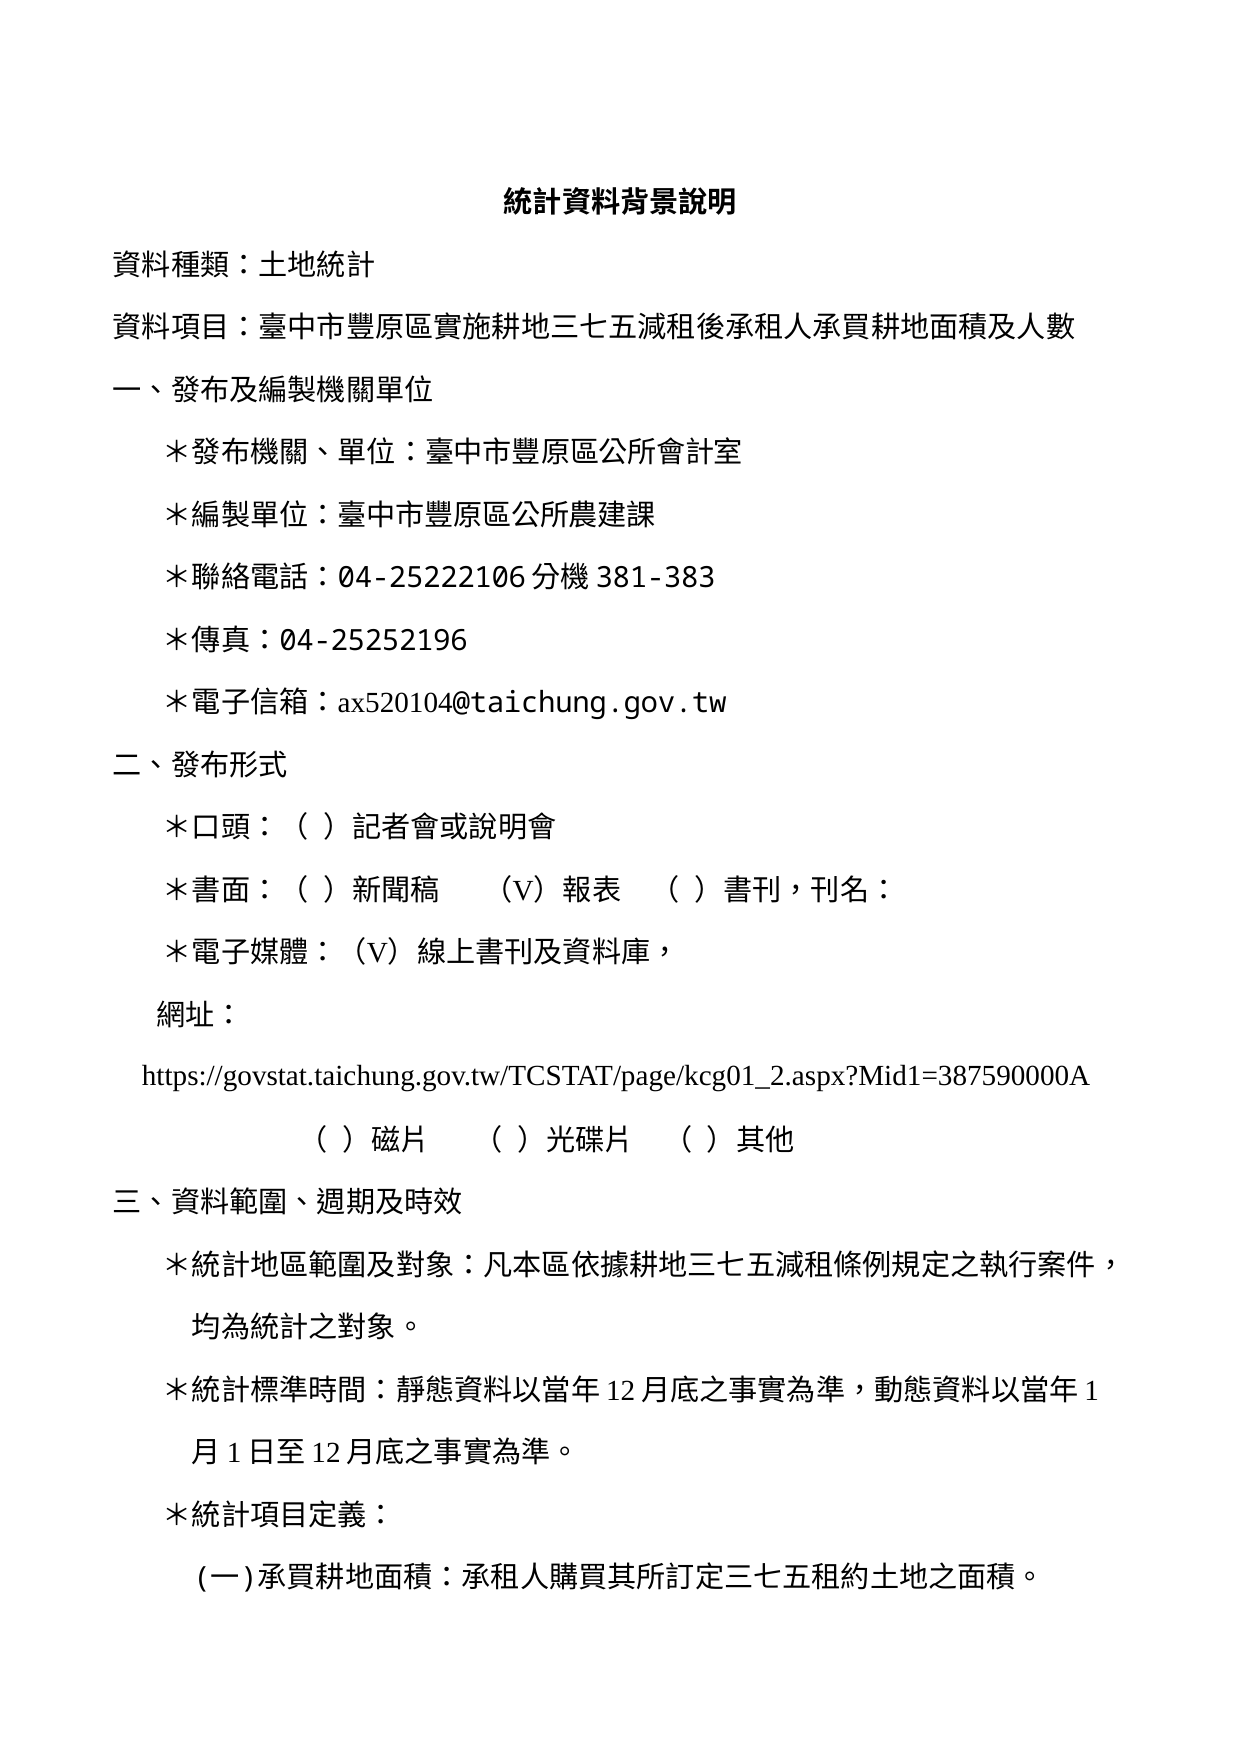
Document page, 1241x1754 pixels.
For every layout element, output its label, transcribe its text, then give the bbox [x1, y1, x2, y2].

text ＊聯絡電話：04-25222106分機381-383 [162, 533, 1128, 596]
text ＊電子信箱：ax520104@taichung.gov.tw [162, 658, 1128, 721]
text ＊電子媒體：（V）線上書刊及資料庫， [162, 908, 1128, 971]
text 網址： [112, 971, 1128, 1033]
text （ ）磁片 （ ）光碟片 （ ）其他 [112, 1096, 1128, 1158]
text ＊書面：（ ）新聞稿 （V）報表 （ ）書刊，刊名： [162, 846, 1128, 908]
text ＊發布機關、單位：臺中市豐原區公所會計室 [162, 408, 1128, 471]
text 一、發布及編製機關單位 [112, 346, 1128, 408]
text 資料種類：土地統計 [112, 221, 1128, 283]
text 三、資料範圍、週期及時效 [112, 1158, 1128, 1221]
text ＊編製單位：臺中市豐原區公所農建課 [162, 471, 1128, 533]
text (一)承買耕地面積：承租人購買其所訂定三七五租約土地之面積。 [193, 1533, 1128, 1596]
text 二、發布形式 [112, 721, 1128, 783]
text ＊統計地區範圍及對象：凡本區依據耕地三七五減租條例規定之執行案件，均為統計之對象。 [162, 1221, 1128, 1346]
text 統計資料背景說明 [112, 158, 1128, 221]
text ＊統計項目定義： [162, 1471, 1128, 1533]
text ＊統計標準時間：靜態資料以當年12月底之事實為準，動態資料以當年1月1日至12月底之事實為準。 [162, 1346, 1128, 1471]
text https://govstat.taichung.gov.tw/TCSTAT/page/kcg01_2.aspx?Mid1=387590000A [112, 1033, 1128, 1096]
text ＊傳真：04-25252196 [162, 596, 1128, 658]
text ＊口頭：（ ）記者會或說明會 [162, 783, 1128, 846]
text 資料項目：臺中市豐原區實施耕地三七五減租後承租人承買耕地面積及人數 [112, 283, 1128, 346]
